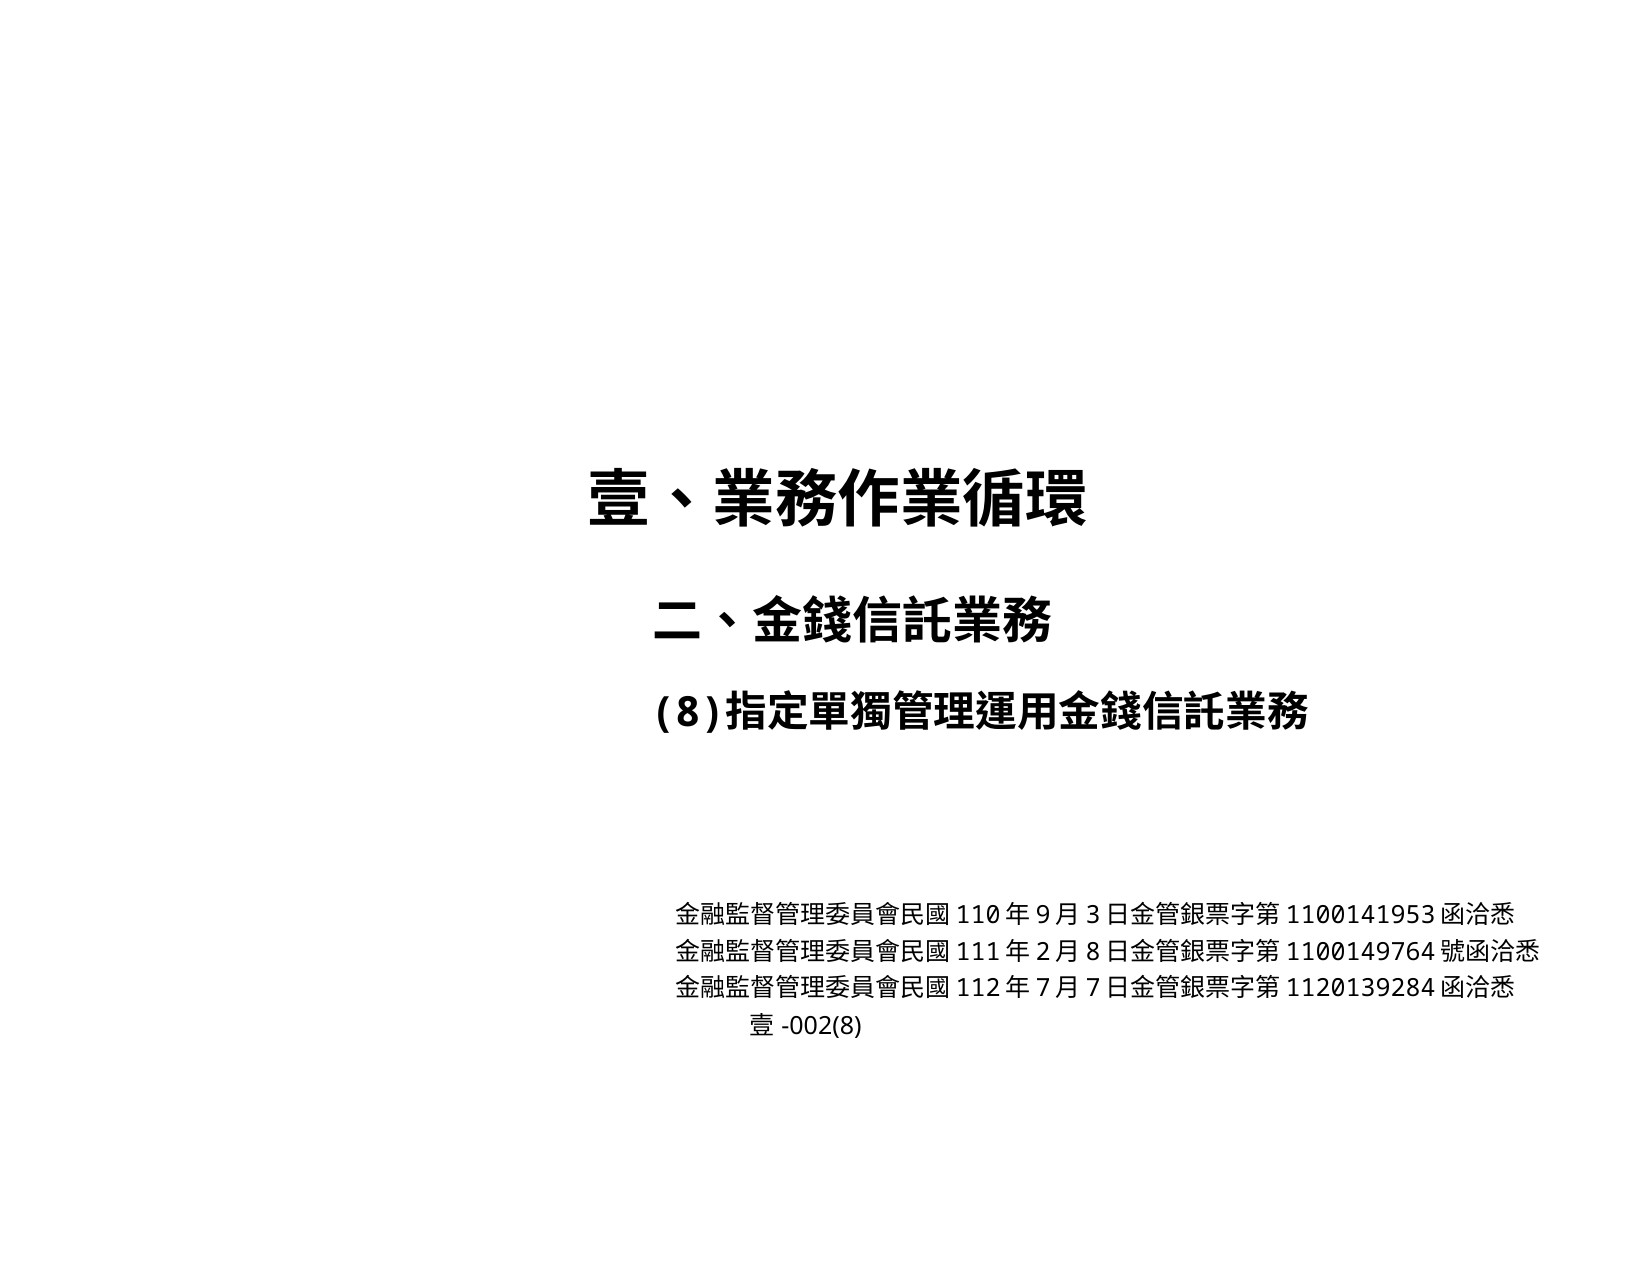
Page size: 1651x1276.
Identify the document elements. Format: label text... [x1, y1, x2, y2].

text [663, 1224, 825, 1275]
text 金融監督管理委員會民國110年9月3日金管銀票字第1100141953函洽悉 [675, 895, 1550, 931]
text (8)指定單獨管理運用金錢信託業務 [615, 678, 1550, 738]
text 金融監督管理委員會民國112年7月7日金管銀票字第1120139284函洽悉 [675, 967, 1550, 1004]
text 金融監督管理委員會民國111年2月8日金管銀票字第1100149764號函洽悉 [675, 931, 1550, 967]
text 壹、業務作業循環 [125, 449, 1550, 539]
text 二、金錢信託業務 [100, 581, 1550, 653]
